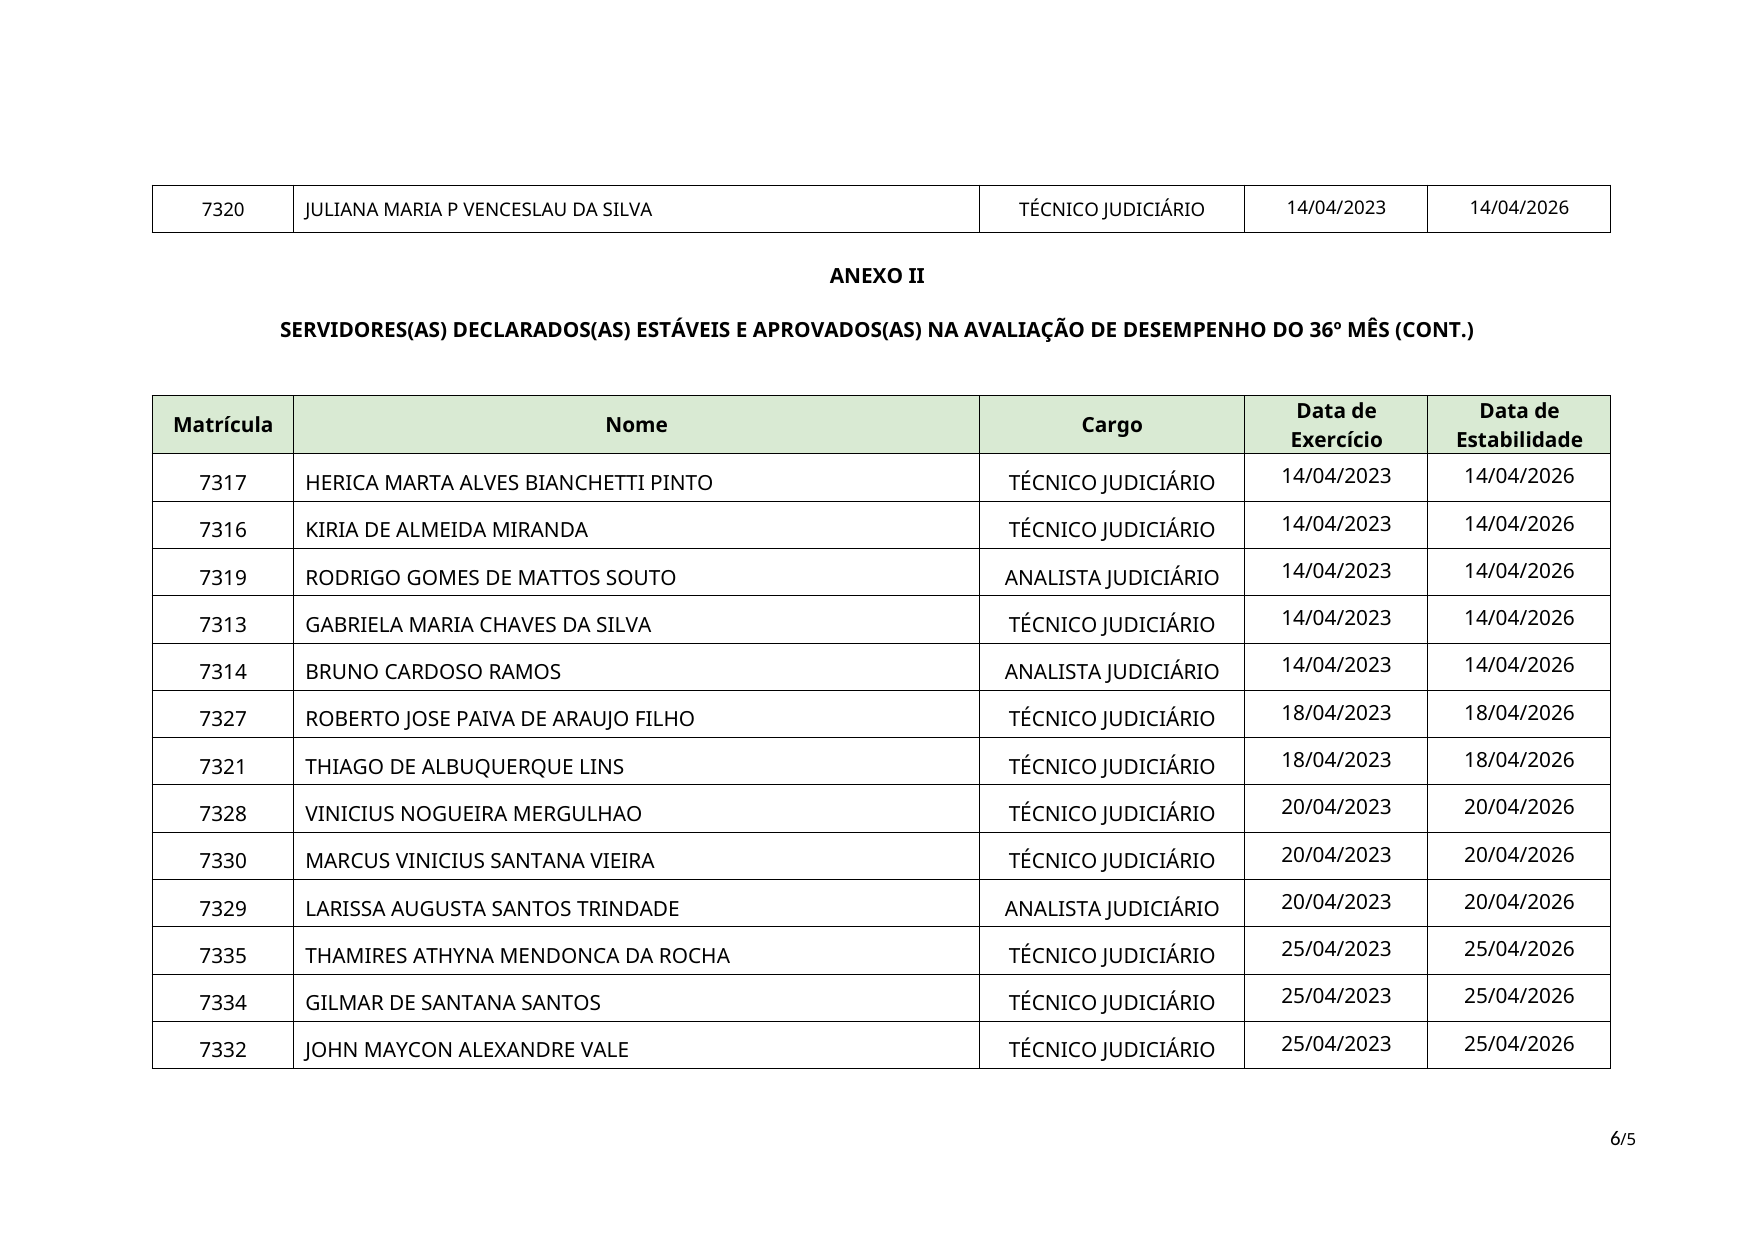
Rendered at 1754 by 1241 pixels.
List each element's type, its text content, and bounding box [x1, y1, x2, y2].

table_cell RODRIGO GOMES DE MATTOS SOUTO [294, 549, 979, 595]
table_cell 25/04/2026 [1428, 927, 1610, 973]
table_cell 14/04/2023 [1245, 454, 1427, 501]
table_cell KIRIA DE ALMEIDA MIRANDA [294, 502, 979, 548]
table_cell TÉCNICO JUDICIÁRIO [980, 738, 1244, 784]
table_cell 7319 [153, 549, 293, 595]
table_cell 25/04/2023 [1245, 927, 1427, 973]
table_cell 25/04/2023 [1245, 975, 1427, 1021]
table_cell 20/04/2023 [1245, 833, 1427, 879]
table_cell 7332 [153, 1022, 293, 1068]
table_cell 20/04/2023 [1245, 785, 1427, 832]
text SERVIDORES(AS) DECLARADOS(AS) ESTÁVEIS E APROVADOS(AS) NA AVALIAÇÃO DE DESEMPENHO DO 36º MÊS (CONT.) [118, 315, 1636, 344]
table_cell 20/04/2026 [1428, 833, 1610, 879]
table_cell 7329 [153, 880, 293, 926]
table_cell 18/04/2026 [1428, 691, 1610, 737]
table_cell 25/04/2026 [1428, 975, 1610, 1021]
table_cell JOHN MAYCON ALEXANDRE VALE [294, 1022, 979, 1068]
table_cell JULIANA MARIA P VENCESLAU DA SILVA [294, 186, 979, 232]
table_cell TÉCNICO JUDICIÁRIO [980, 833, 1244, 879]
table_cell ANALISTA JUDICIÁRIO [980, 644, 1244, 690]
table_cell 7316 [153, 502, 293, 548]
table_cell ROBERTO JOSE PAIVA DE ARAUJO FILHO [294, 691, 979, 737]
table_header Matrícula [153, 396, 293, 453]
table_cell MARCUS VINICIUS SANTANA VIEIRA [294, 833, 979, 879]
table_cell 7317 [153, 454, 293, 501]
table_cell 14/04/2026 [1428, 454, 1610, 501]
table_cell 7327 [153, 691, 293, 737]
table_cell 7334 [153, 975, 293, 1021]
table_header Nome [294, 396, 979, 453]
table_cell 7321 [153, 738, 293, 784]
table_cell 14/04/2026 [1428, 549, 1610, 595]
table_cell 14/04/2026 [1428, 596, 1610, 642]
table_cell 14/04/2023 [1245, 596, 1427, 642]
table_header Cargo [980, 396, 1244, 453]
table_cell 20/04/2026 [1428, 785, 1610, 832]
table_cell ANALISTA JUDICIÁRIO [980, 880, 1244, 926]
table_header Data de Estabilidade [1428, 396, 1610, 453]
table_cell TÉCNICO JUDICIÁRIO [980, 691, 1244, 737]
table_cell ANALISTA JUDICIÁRIO [980, 549, 1244, 595]
table_cell TÉCNICO JUDICIÁRIO [980, 502, 1244, 548]
table_cell 14/04/2023 [1245, 549, 1427, 595]
table_cell HERICA MARTA ALVES BIANCHETTI PINTO [294, 454, 979, 501]
table_cell 7330 [153, 833, 293, 879]
table_cell VINICIUS NOGUEIRA MERGULHAO [294, 785, 979, 832]
table_cell 7313 [153, 596, 293, 642]
table_cell 25/04/2023 [1245, 1022, 1427, 1068]
text ANEXO II [118, 261, 1636, 290]
table_cell 25/04/2026 [1428, 1022, 1610, 1068]
table_cell TÉCNICO JUDICIÁRIO [980, 596, 1244, 642]
table_cell TÉCNICO JUDICIÁRIO [980, 927, 1244, 973]
table_cell TÉCNICO JUDICIÁRIO [980, 975, 1244, 1021]
table_cell 14/04/2026 [1428, 502, 1610, 548]
table_cell 14/04/2023 [1245, 186, 1427, 232]
table_cell BRUNO CARDOSO RAMOS [294, 644, 979, 690]
table_cell GILMAR DE SANTANA SANTOS [294, 975, 979, 1021]
table_cell LARISSA AUGUSTA SANTOS TRINDADE [294, 880, 979, 926]
table_cell 18/04/2023 [1245, 738, 1427, 784]
table_cell 14/04/2023 [1245, 644, 1427, 690]
table_cell TÉCNICO JUDICIÁRIO [980, 785, 1244, 832]
table_header Data de Exercício [1245, 396, 1427, 453]
table_cell 7335 [153, 927, 293, 973]
table_cell 20/04/2026 [1428, 880, 1610, 926]
table_cell GABRIELA MARIA CHAVES DA SILVA [294, 596, 979, 642]
table_cell 14/04/2026 [1428, 186, 1610, 232]
table_cell 14/04/2023 [1245, 502, 1427, 548]
table_cell 7320 [153, 186, 293, 232]
table_cell 18/04/2023 [1245, 691, 1427, 737]
table_cell TÉCNICO JUDICIÁRIO [980, 454, 1244, 501]
table_cell 14/04/2026 [1428, 644, 1610, 690]
table_cell 20/04/2023 [1245, 880, 1427, 926]
table_cell TÉCNICO JUDICIÁRIO [980, 186, 1244, 232]
table_cell 18/04/2026 [1428, 738, 1610, 784]
table_cell THAMIRES ATHYNA MENDONCA DA ROCHA [294, 927, 979, 973]
table_cell 7328 [153, 785, 293, 832]
table_cell THIAGO DE ALBUQUERQUE LINS [294, 738, 979, 784]
table_cell TÉCNICO JUDICIÁRIO [980, 1022, 1244, 1068]
table_cell 7314 [153, 644, 293, 690]
